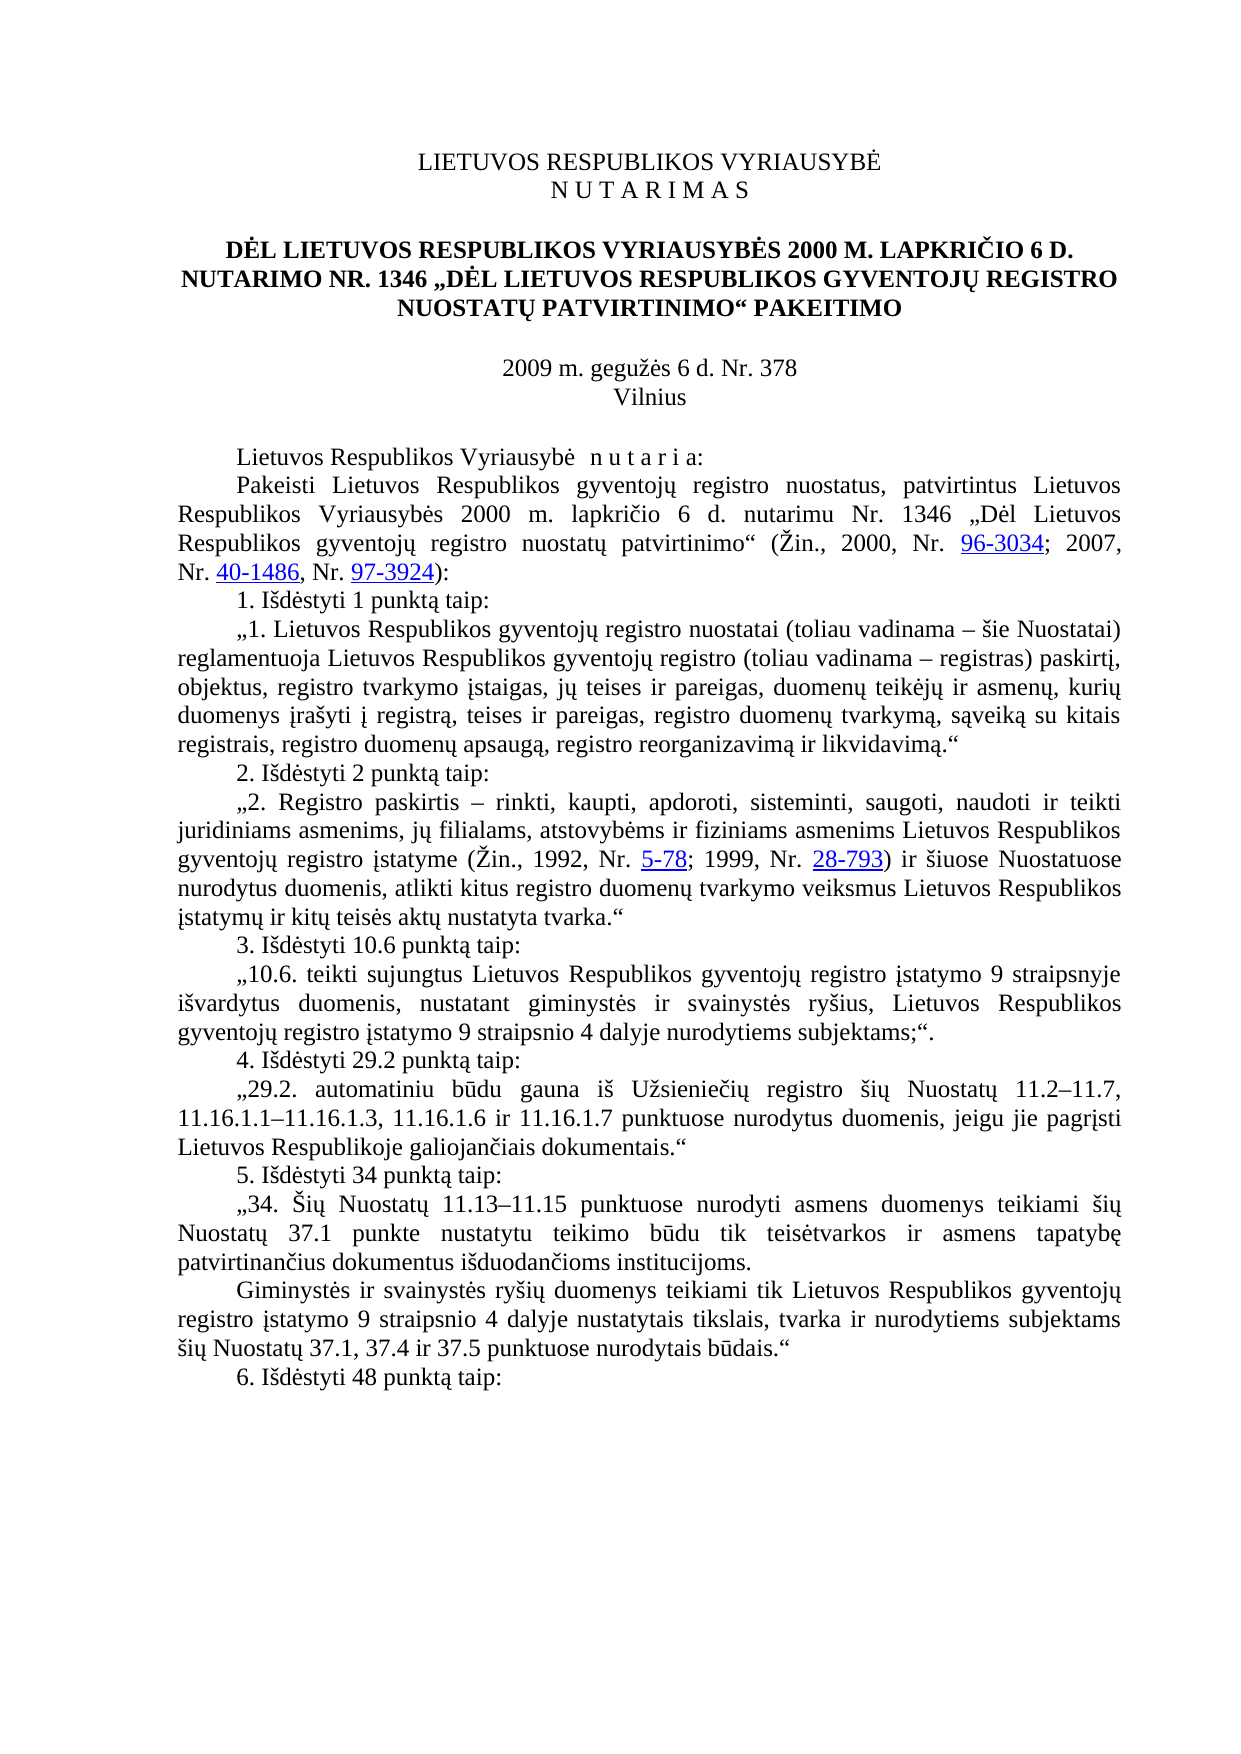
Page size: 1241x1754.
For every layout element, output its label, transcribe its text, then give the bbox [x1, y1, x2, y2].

text 2. Išdėstyti 2 punktą taip: [177, 758, 1122, 787]
text NUTARIMAS [177, 176, 1122, 204]
text 5. Išdėstyti 34 punktą taip: [177, 1160, 1122, 1189]
text 1. Išdėstyti 1 punktą taip: [177, 585, 1122, 614]
text Giminystės ir svainystės ryšių duomenys teikiami tik Lietuvos Respublikos gyventojų registro įstatymo 9 straipsnio 4 dalyje nustatytais tikslais, tvarka ir nurodytiems subjektams šių Nuostatų 37.1, 37.4 ir 37.5 punktuose nurodytais būdais.“ [177, 1275, 1122, 1362]
text „29.2. automatiniu būdu gauna iš Užsieniečių registro šių Nuostatų 11.2–11.7, 11.16.1.1–11.16.1.3, 11.16.1.6 ir 11.16.1.7 punktuose nurodytus duomenis, jeigu jie pagrįsti Lietuvos Respublikoje galiojančiais dokumentais.“ [177, 1074, 1122, 1160]
text „10.6. teikti sujungtus Lietuvos Respublikos gyventojų registro įstatymo 9 straipsnyje išvardytus duomenis, nustatant giminystės ir svainystės ryšius, Lietuvos Respublikos gyventojų registro įstatymo 9 straipsnio 4 dalyje nurodytiems subjektams;“. [177, 959, 1122, 1045]
text „34. Šių Nuostatų 11.13–11.15 punktuose nurodyti asmens duomenys teikiami šių Nuostatų 37.1 punkte nustatytu teikimo būdu tik teisėtvarkos ir asmens tapatybę patvirtinančius dokumentus išduodančioms institucijoms. [177, 1189, 1122, 1275]
text „2. Registro paskirtis – rinkti, kaupti, apdoroti, sisteminti, saugoti, naudoti ir teikti juridiniams asmenims, jų filialams, atstovybėms ir fiziniams asmenims Lietuvos Respublikos gyventojų registro įstatyme (Žin., 1992, Nr. 5-78; 1999, Nr. 28-793) ir šiuose Nuostatuose nurodytus duomenis, atlikti kitus registro duomenų tvarkymo veiksmus Lietuvos Respublikos įstatymų ir kitų teisės aktų nustatyta tvarka.“ [177, 787, 1122, 930]
text 2009 m. gegužės 6 d. Nr. 378 [177, 353, 1122, 382]
text 3. Išdėstyti 10.6 punktą taip: [177, 930, 1122, 959]
text 6. Išdėstyti 48 punktą taip: [177, 1362, 1122, 1390]
text Pakeisti Lietuvos Respublikos gyventojų registro nuostatus, patvirtintus Lietuvos Respublikos Vyriausybės 2000 m. lapkričio 6 d. nutarimu Nr. 1346 „Dėl Lietuvos Respublikos gyventojų registro nuostatų patvirtinimo“ (Žin., 2000, Nr. 96-3034; 2007, Nr. 40-1486, Nr. 97-3924): [177, 470, 1122, 585]
text Vilnius [177, 382, 1122, 410]
text 4. Išdėstyti 29.2 punktą taip: [177, 1045, 1122, 1074]
text „1. Lietuvos Respublikos gyventojų registro nuostatai (toliau vadinama – šie Nuostatai) reglamentuoja Lietuvos Respublikos gyventojų registro (toliau vadinama – registras) paskirtį, objektus, registro tvarkymo įstaigas, jų teises ir pareigas, duomenų teikėjų ir asmenų, kurių duomenys įrašyti į registrą, teises ir pareigas, registro duomenų tvarkymą, sąveiką su kitais registrais, registro duomenų apsaugą, registro reorganizavimą ir likvidavimą.“ [177, 614, 1122, 758]
text DĖL LIETUVOS RESPUBLIKOS VYRIAUSYBĖS 2000 M. LAPKRIČIO 6 D. NUTARIMO NR. 1346 „DĖL LIETUVOS RESPUBLIKOS GYVENTOJŲ REGISTRO NUOSTATŲ PATVIRTINIMO“ PAKEITIMO [177, 236, 1122, 322]
text Lietuvos Respublikos Vyriausybė [177, 147, 1122, 176]
text Lietuvos Respublikos Vyriausybė nutaria: [177, 442, 1122, 470]
